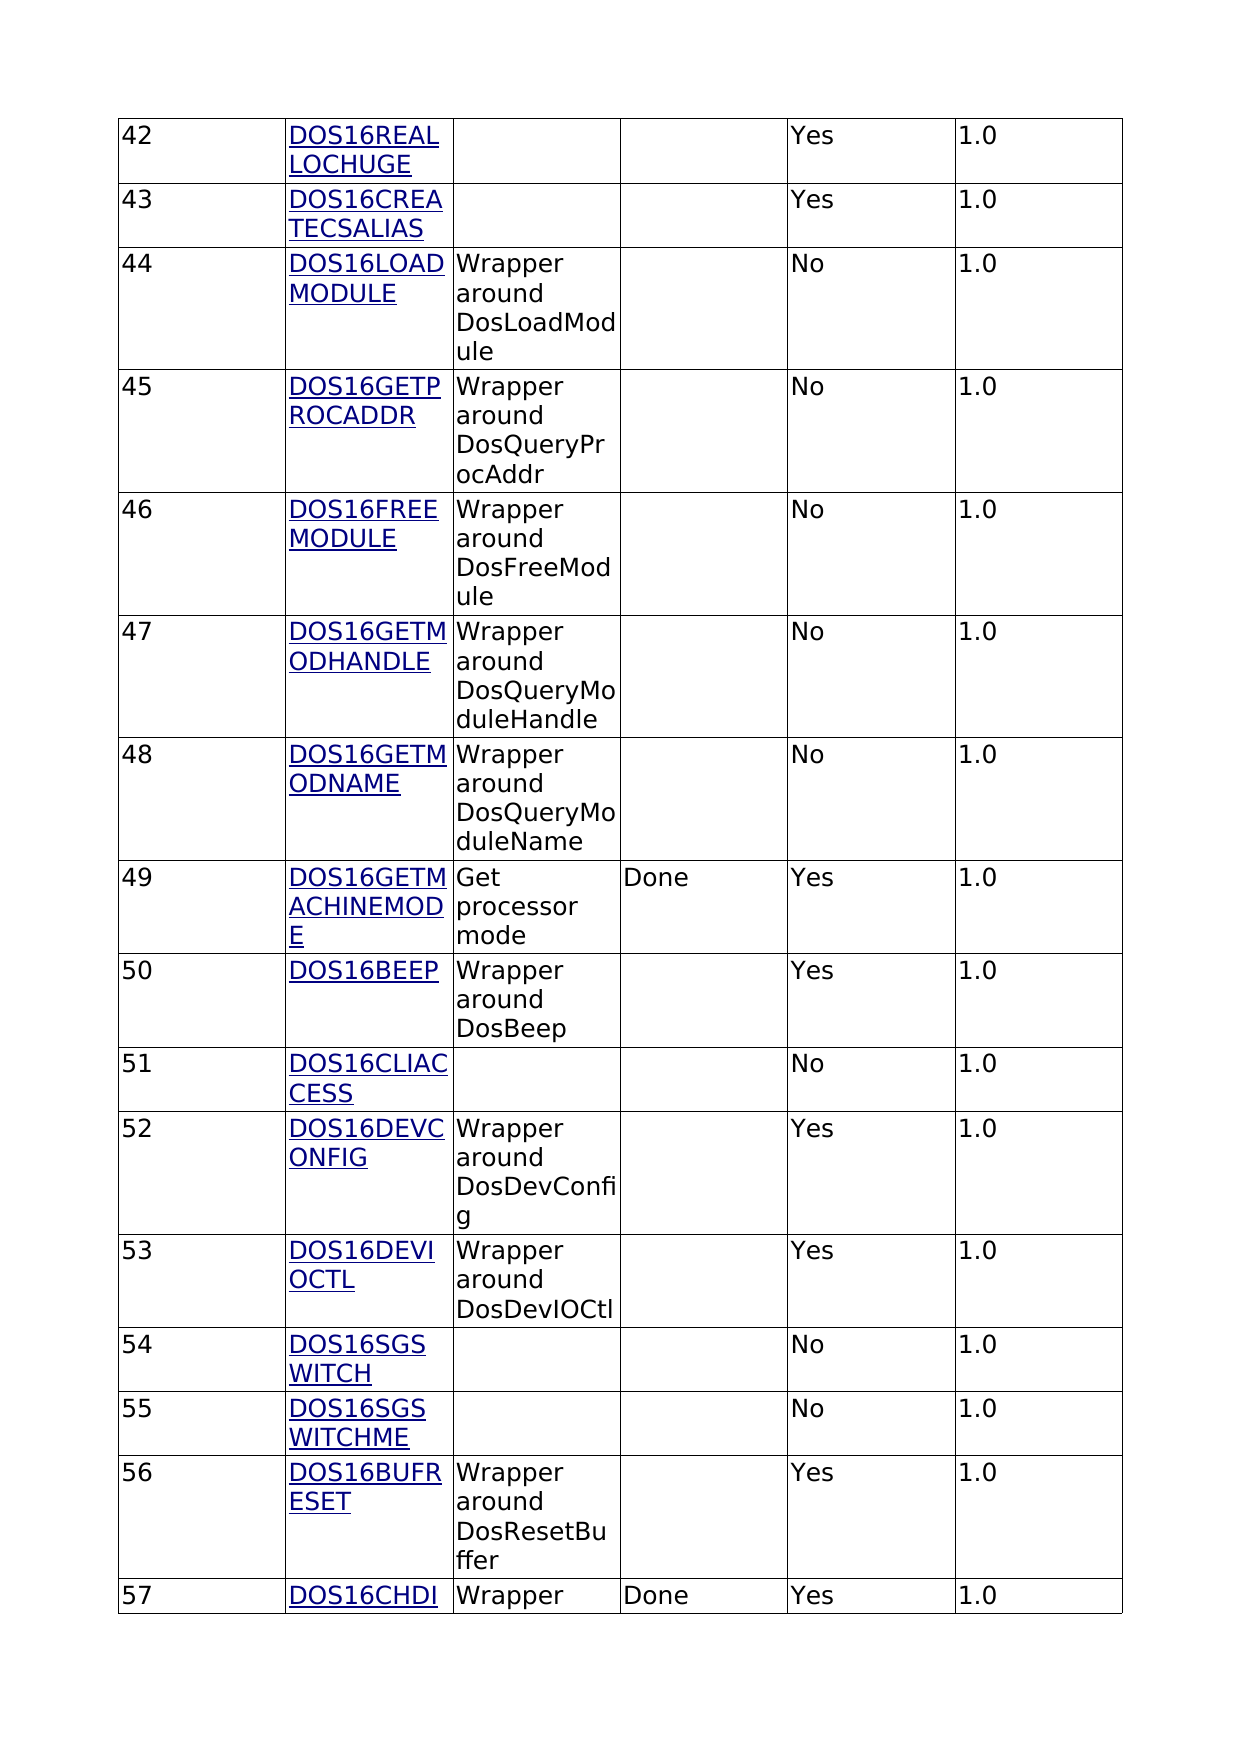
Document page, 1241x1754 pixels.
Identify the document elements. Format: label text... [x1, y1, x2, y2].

table_cell DOS16FREEMODULE [286, 493, 453, 614]
table_cell 49 [119, 861, 285, 953]
table_cell 1.0 [956, 1112, 1122, 1233]
table_cell DOS16CREATECSALIAS [286, 184, 453, 247]
table_cell [621, 248, 787, 369]
table_cell [621, 738, 787, 860]
table_cell Yes [788, 1456, 955, 1578]
table_cell DOS16DEVIOCTL [286, 1235, 453, 1327]
table_cell 51 [119, 1048, 285, 1111]
table_cell [621, 370, 787, 492]
table_cell [621, 493, 787, 614]
table_cell Yes [788, 954, 955, 1047]
table_cell No [788, 738, 955, 860]
table_cell Wrapper around DosDevConfig [454, 1112, 620, 1233]
table_cell 52 [119, 1112, 285, 1233]
table_cell [621, 1392, 787, 1455]
table_cell 1.0 [956, 1392, 1122, 1455]
table_cell Wrapper around DosDevIOCtl [454, 1235, 620, 1327]
table_cell 1.0 [956, 119, 1122, 182]
table_cell Yes [788, 861, 955, 953]
table_cell DOS16SGSWITCHME [286, 1392, 453, 1455]
table_cell No [788, 1048, 955, 1111]
table_cell [621, 184, 787, 247]
table_cell [621, 616, 787, 737]
table_cell Done [621, 861, 787, 953]
table_cell No [788, 370, 955, 492]
table_cell No [788, 1392, 955, 1455]
table_cell DOS16BEEP [286, 954, 453, 1047]
table_cell 1.0 [956, 1235, 1122, 1327]
table_cell [621, 1328, 787, 1391]
table_cell Yes [788, 1112, 955, 1233]
table_cell DOS16REALLOCHUGE [286, 119, 453, 182]
table_cell DOS16GETPROCADDR [286, 370, 453, 492]
table_cell [454, 119, 620, 182]
table_cell 46 [119, 493, 285, 614]
table_cell DOS16GETMODHANDLE [286, 616, 453, 737]
table_cell 1.0 [956, 184, 1122, 247]
table_cell Wrapper around DosQueryModuleName [454, 738, 620, 860]
table_cell [621, 954, 787, 1047]
table_cell Wrapper around DosLoadModule [454, 248, 620, 369]
table_cell [621, 1456, 787, 1578]
table_cell DOS16SGSWITCH [286, 1328, 453, 1391]
table_cell Yes [788, 119, 955, 182]
table_cell Wrapper around DosBeep [454, 954, 620, 1047]
table_cell Wrapper around DosFreeModule [454, 493, 620, 614]
table_cell Yes [788, 184, 955, 247]
table_cell 50 [119, 954, 285, 1047]
table_cell [454, 184, 620, 247]
table_cell DOS16GETMACHINEMODE [286, 861, 453, 953]
table_cell 43 [119, 184, 285, 247]
table_cell 57 [119, 1579, 285, 1613]
table_cell DOS16CLIACCESS [286, 1048, 453, 1111]
table_cell 1.0 [956, 861, 1122, 953]
table_cell 56 [119, 1456, 285, 1578]
table_cell Yes [788, 1579, 955, 1613]
table_cell 47 [119, 616, 285, 737]
table_cell Wrapper around DosResetBuffer [454, 1456, 620, 1578]
table_cell 54 [119, 1328, 285, 1391]
table_cell 1.0 [956, 248, 1122, 369]
table_cell DOS16CHDI [286, 1579, 453, 1613]
table_cell Done [621, 1579, 787, 1613]
table_cell 1.0 [956, 493, 1122, 614]
table_cell [621, 1048, 787, 1111]
table_cell [621, 1112, 787, 1233]
table_cell 1.0 [956, 738, 1122, 860]
table_cell [454, 1392, 620, 1455]
table_cell No [788, 1328, 955, 1391]
table_cell Get processor mode [454, 861, 620, 953]
table_cell [621, 119, 787, 182]
table_cell [621, 1235, 787, 1327]
table_cell 48 [119, 738, 285, 860]
table_cell 44 [119, 248, 285, 369]
table_cell 53 [119, 1235, 285, 1327]
table_cell No [788, 493, 955, 614]
table_cell DOS16BUFRESET [286, 1456, 453, 1578]
table_cell 1.0 [956, 1456, 1122, 1578]
table_cell 1.0 [956, 954, 1122, 1047]
table_cell [454, 1328, 620, 1391]
table_cell DOS16DEVCONFIG [286, 1112, 453, 1233]
table_cell 1.0 [956, 370, 1122, 492]
table_cell Wrapper [454, 1579, 620, 1613]
table_cell Wrapper around DosQueryProcAddr [454, 370, 620, 492]
table_cell 45 [119, 370, 285, 492]
table_cell 1.0 [956, 616, 1122, 737]
table_cell 55 [119, 1392, 285, 1455]
table_cell 1.0 [956, 1328, 1122, 1391]
table_cell [454, 1048, 620, 1111]
table_cell 42 [119, 119, 285, 182]
table_cell No [788, 248, 955, 369]
table_cell DOS16GETMODNAME [286, 738, 453, 860]
table_cell No [788, 616, 955, 737]
table_cell 1.0 [956, 1579, 1122, 1613]
table_cell DOS16LOADMODULE [286, 248, 453, 369]
table_cell Wrapper around DosQueryModuleHandle [454, 616, 620, 737]
table_cell Yes [788, 1235, 955, 1327]
table_cell 1.0 [956, 1048, 1122, 1111]
